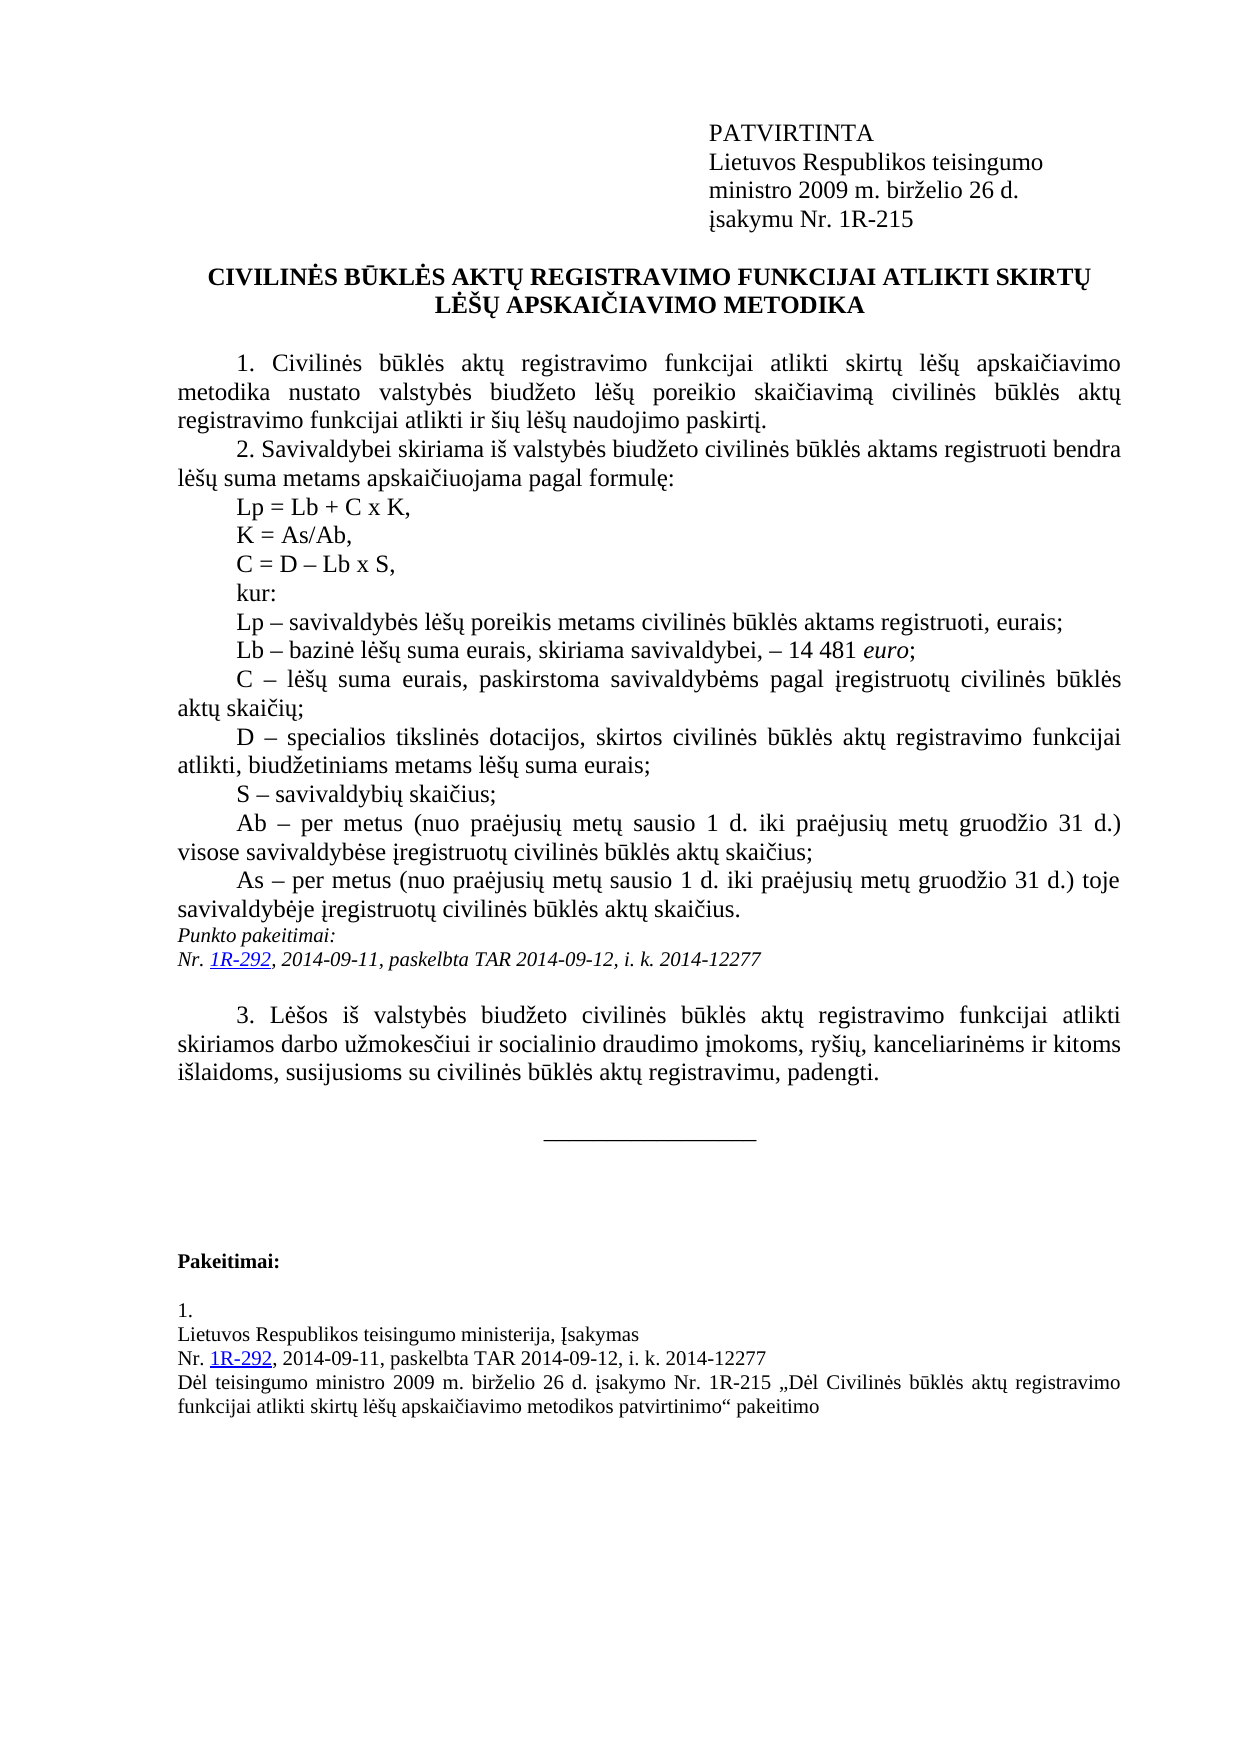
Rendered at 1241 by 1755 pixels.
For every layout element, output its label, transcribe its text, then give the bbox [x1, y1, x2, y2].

text _________________ [177, 1115, 1122, 1144]
text Dėl teisingumo ministro 2009 m. birželio 26 d. įsakymo Nr. 1R-215 „Dėl Civilinės būklės aktų registravimo funkcijai atlikti skirtų lėšų apskaičiavimo metodikos patvirtinimo“ pakeitimo [177, 1370, 1122, 1418]
text CIVILINĖS BŪKLĖS AKTŲ REGISTRAVIMO FUNKCIJAI ATLIKTI SKIRTŲ LĖŠŲ APSKAIČIAVIMO METODIKA [177, 262, 1122, 319]
text 1. [177, 1297, 1122, 1322]
text 1. Civilinės būklės aktų registravimo funkcijai atlikti skirtų lėšų apskaičiavimo metodika nustato valstybės biudžeto lėšų poreikio skaičiavimą civilinės būklės aktų registravimo funkcijai atlikti ir šių lėšų naudojimo paskirtį. [177, 348, 1122, 434]
text K = As/Ab, [177, 521, 1122, 549]
text 2. Savivaldybei skiriama iš valstybės biudžeto civilinės būklės aktams registruoti bendra lėšų suma metams apskaičiuojama pagal formulę: [177, 434, 1122, 492]
text Nr. 1R-292, 2014-09-11, paskelbta TAR 2014-09-12, i. k. 2014-12277 [177, 1346, 1122, 1370]
text PATVIRTINTA [709, 118, 1122, 147]
text Pakeitimai: [177, 1249, 1122, 1273]
text D – specialios tikslinės dotacijos, skirtos civilinės būklės aktų registravimo funkcijai atlikti, biudžetiniams metams lėšų suma eurais; [177, 722, 1122, 779]
text Ab – per metus (nuo praėjusių metų sausio 1 d. iki praėjusių metų gruodžio 31 d.) visose savivaldybėse įregistruotų civilinės būklės aktų skaičius; [177, 808, 1122, 866]
text 3. Lėšos iš valstybės biudžeto civilinės būklės aktų registravimo funkcijai atlikti skiriamos darbo užmokesčiui ir socialinio draudimo įmokoms, ryšių, kanceliarinėms ir kitoms išlaidoms, susijusioms su civilinės būklės aktų registravimu, padengti. [177, 1000, 1122, 1086]
text Lietuvos Respublikos teisingumo [177, 147, 1122, 176]
text Lp = Lb + C x K, [177, 492, 1122, 521]
text Lb – bazinė lėšų suma eurais, skiriama savivaldybei, – 14 481 euro; [177, 636, 1122, 664]
text Punkto pakeitimai: [177, 923, 1122, 947]
text Nr. 1R-292, 2014-09-11, paskelbta TAR 2014-09-12, i. k. 2014-12277 [177, 947, 1122, 971]
text kur: [177, 578, 1122, 607]
text ministro 2009 m. birželio 26 d. [177, 176, 1122, 204]
text C = D – Lb x S, [177, 549, 1122, 578]
text įsakymu Nr. 1R-215 [177, 204, 1122, 233]
text S – savivaldybių skaičius; [177, 779, 1122, 808]
text Lietuvos Respublikos teisingumo ministerija, Įsakymas [177, 1322, 1122, 1346]
text As – per metus (nuo praėjusių metų sausio 1 d. iki praėjusių metų gruodžio 31 d.) toje savivaldybėje įregistruotų civilinės būklės aktų skaičius. [177, 866, 1122, 923]
text C – lėšų suma eurais, paskirstoma savivaldybėms pagal įregistruotų civilinės būklės aktų skaičių; [177, 664, 1122, 722]
text Lp – savivaldybės lėšų poreikis metams civilinės būklės aktams registruoti, eurais; [177, 607, 1122, 636]
